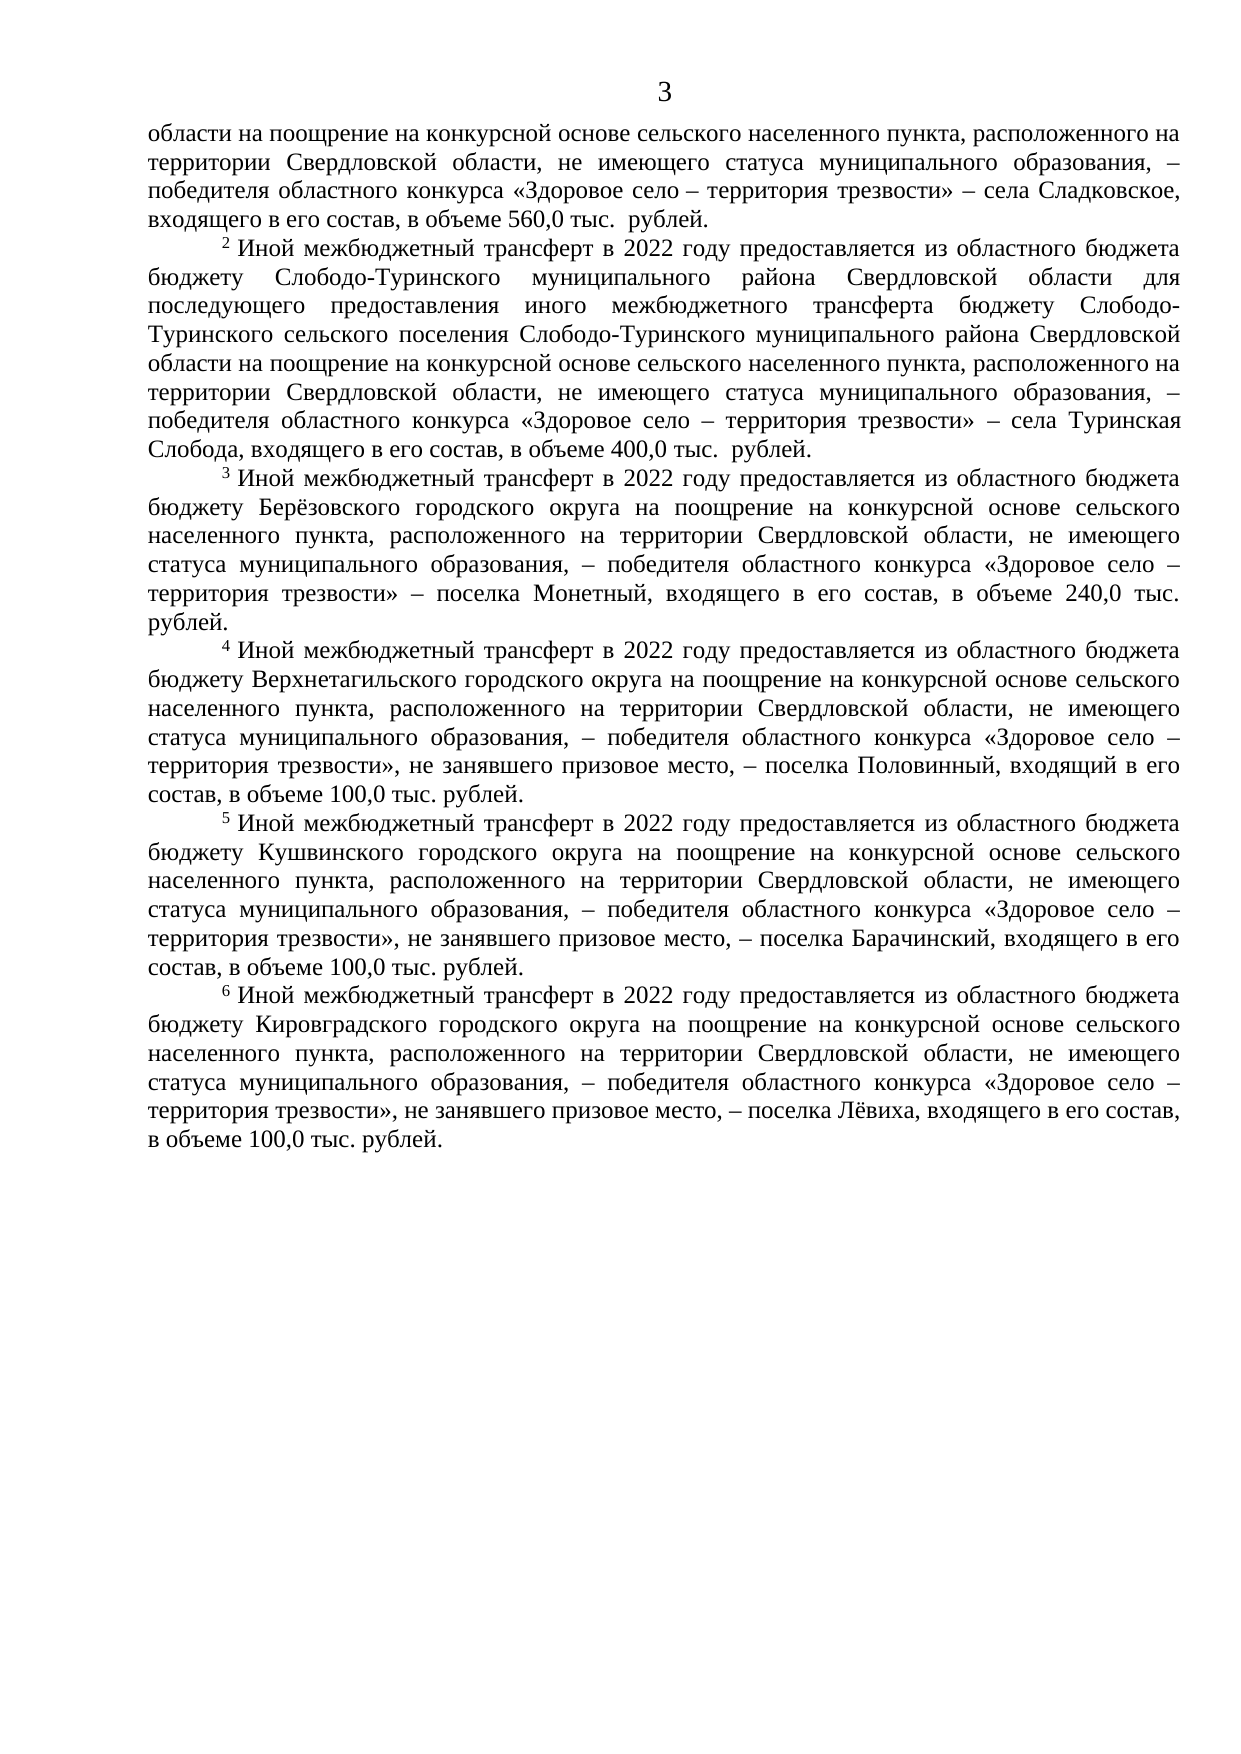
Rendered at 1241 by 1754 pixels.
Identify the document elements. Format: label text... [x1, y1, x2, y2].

text 4 Иной межбюджетный трансферт в 2022 году предоставляется из областного бюджета бюджету Верхнетагильского городского округа на поощрение на конкурсной основе сельского населенного пункта, расположенного на территории Свердловской области, не имеющего статуса муниципального образования, – победителя областного конкурса «Здоровое село – территория трезвости», не занявшего призовое место, – поселка Половинный, входящий в его состав, в объеме 100,0 тыс. рублей. [148, 636, 1181, 808]
text 5 Иной межбюджетный трансферт в 2022 году предоставляется из областного бюджета бюджету Кушвинского городского округа на поощрение на конкурсной основе сельского населенного пункта, расположенного на территории Свердловской области, не имеющего статуса муниципального образования, – победителя областного конкурса «Здоровое село – территория трезвости», не занявшего призовое место, – поселка Барачинский, входящего в его состав, в объеме 100,0 тыс. рублей. [148, 808, 1181, 981]
text 6 Иной межбюджетный трансферт в 2022 году предоставляется из областного бюджета бюджету Кировградского городского округа на поощрение на конкурсной основе сельского населенного пункта, расположенного на территории Свердловской области, не имеющего статуса муниципального образования, – победителя областного конкурса «Здоровое село – территория трезвости», не занявшего призовое место, – поселка Лёвиха, входящего в его состав, в объеме 100,0 тыс. рублей. [148, 981, 1181, 1153]
text 3 Иной межбюджетный трансферт в 2022 году предоставляется из областного бюджета бюджету Берёзовского городского округа на поощрение на конкурсной основе сельского населенного пункта, расположенного на территории Свердловской области, не имеющего статуса муниципального образования, – победителя областного конкурса «Здоровое село – территория трезвости» – поселка Монетный, входящего в его состав, в объеме 240,0 тыс. рублей. [148, 463, 1181, 636]
text 2 Иной межбюджетный трансферт в 2022 году предоставляется из областного бюджета бюджету Слободо-Туринского муниципального района Свердловской области для последующего предоставления иного межбюджетного трансферта бюджету Слободо-Туринского сельского поселения Слободо-Туринского муниципального района Свердловской области на поощрение на конкурсной основе сельского населенного пункта, расположенного на территории Свердловской области, не имеющего статуса муниципального образования, – победителя областного конкурса «Здоровое село – территория трезвости» – села Туринская Слобода, входящего в его состав, в объеме 400,0 тыс. рублей. [148, 233, 1181, 463]
text области на поощрение на конкурсной основе сельского населенного пункта, расположенного на территории Свердловской области, не имеющего статуса муниципального образования, – победителя областного конкурса «Здоровое село – территория трезвости» – села Сладковское, входящего в его состав, в объеме 560,0 тыс. рублей. [148, 118, 1181, 233]
